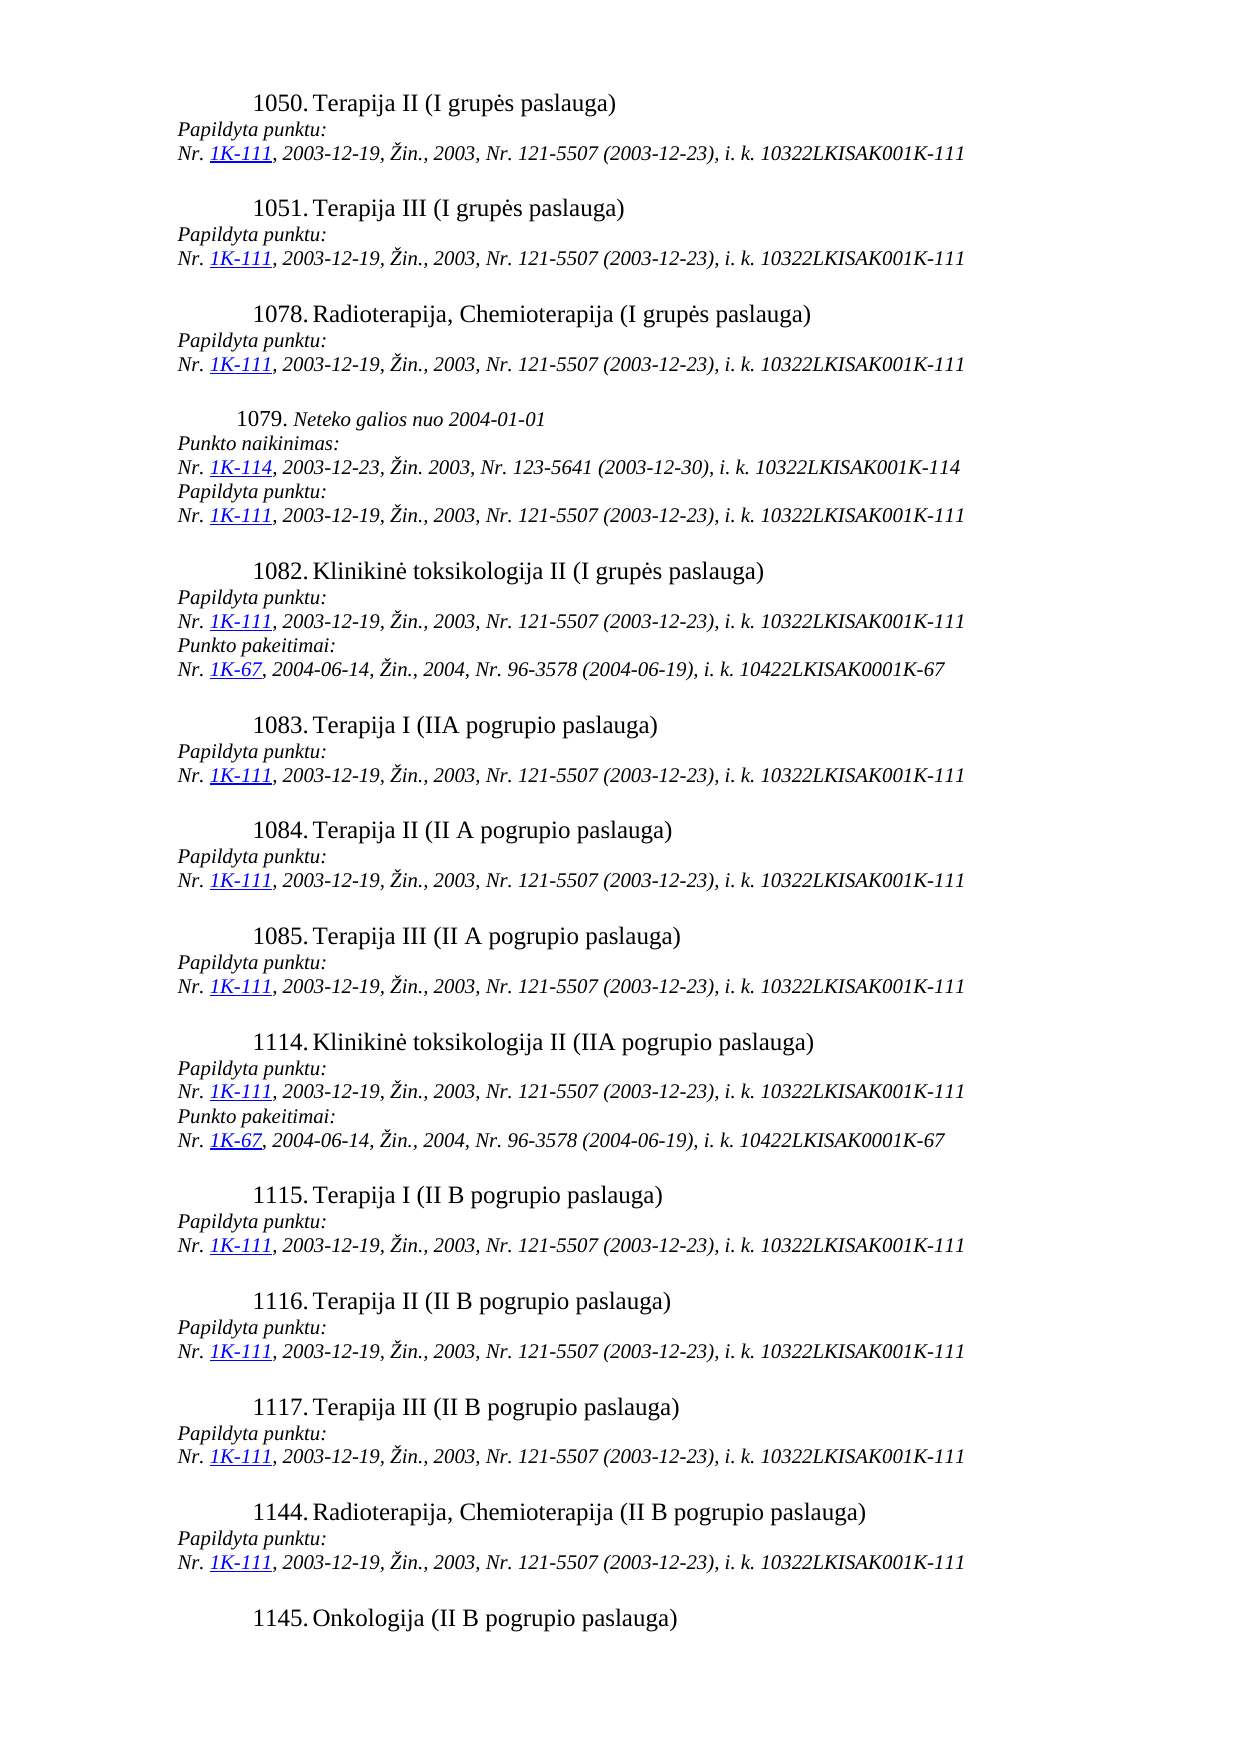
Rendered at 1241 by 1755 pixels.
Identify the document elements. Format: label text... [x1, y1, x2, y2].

text Papildyta punktu: [177, 738, 1181, 763]
text Nr. 1K-111, 2003-12-19, Žin., 2003, Nr. 121-5507 (2003-12-23), i. k. 10322LKISAK001K-111 [177, 1444, 1181, 1468]
text 1078. Radioterapija, Chemioterapija (I grupės paslauga) [177, 299, 1181, 328]
text 1050. Terapija II (I grupės paslauga) [177, 88, 1181, 117]
text 1115. Terapija I (II B pogrupio paslauga) [177, 1180, 1181, 1209]
text Punkto pakeitimai: [177, 633, 1181, 657]
text Papildyta punktu: [177, 1526, 1181, 1550]
text Papildyta punktu: [177, 844, 1181, 868]
text Nr. 1K-111, 2003-12-19, Žin., 2003, Nr. 121-5507 (2003-12-23), i. k. 10322LKISAK001K-111 [177, 1233, 1181, 1257]
text Nr. 1K-111, 2003-12-19, Žin., 2003, Nr. 121-5507 (2003-12-23), i. k. 10322LKISAK001K-111 [177, 1550, 1181, 1574]
text 1144. Radioterapija, Chemioterapija (II B pogrupio paslauga) [177, 1497, 1181, 1526]
text Papildyta punktu: [177, 222, 1181, 246]
text Nr. 1K-111, 2003-12-19, Žin., 2003, Nr. 121-5507 (2003-12-23), i. k. 10322LKISAK001K-111 [177, 763, 1181, 787]
text Nr. 1K-114, 2003-12-23, Žin. 2003, Nr. 123-5641 (2003-12-30), i. k. 10322LKISAK001K-114 [177, 455, 1181, 479]
text 1051. Terapija III (I grupės paslauga) [177, 193, 1181, 222]
text Nr. 1K-111, 2003-12-19, Žin., 2003, Nr. 121-5507 (2003-12-23), i. k. 10322LKISAK001K-111 [177, 141, 1181, 165]
text 1083. Terapija I (IIA pogrupio paslauga) [177, 710, 1181, 738]
text Punkto pakeitimai: [177, 1103, 1181, 1128]
text 1117. Terapija III (II B pogrupio paslauga) [177, 1392, 1181, 1420]
text Papildyta punktu: [177, 950, 1181, 974]
text Papildyta punktu: [177, 585, 1181, 609]
text Nr. 1K-111, 2003-12-19, Žin., 2003, Nr. 121-5507 (2003-12-23), i. k. 10322LKISAK001K-111 [177, 246, 1181, 270]
text Nr. 1K-67, 2004-06-14, Žin., 2004, Nr. 96-3578 (2004-06-19), i. k. 10422LKISAK0001K-67 [177, 657, 1181, 681]
text Papildyta punktu: [177, 1055, 1181, 1079]
text Papildyta punktu: [177, 328, 1181, 352]
text Nr. 1K-111, 2003-12-19, Žin., 2003, Nr. 121-5507 (2003-12-23), i. k. 10322LKISAK001K-111 [177, 503, 1181, 527]
text 1084. Terapija II (II A pogrupio paslauga) [177, 815, 1181, 844]
text Nr. 1K-111, 2003-12-19, Žin., 2003, Nr. 121-5507 (2003-12-23), i. k. 10322LKISAK001K-111 [177, 1079, 1181, 1103]
text Punkto naikinimas: [177, 431, 1181, 455]
text 1116. Terapija II (II B pogrupio paslauga) [177, 1286, 1181, 1315]
text Nr. 1K-111, 2003-12-19, Žin., 2003, Nr. 121-5507 (2003-12-23), i. k. 10322LKISAK001K-111 [177, 1339, 1181, 1363]
text 1114. Klinikinė toksikologija II (IIA pogrupio paslauga) [177, 1027, 1181, 1055]
text Papildyta punktu: [177, 479, 1181, 503]
text Nr. 1K-111, 2003-12-19, Žin., 2003, Nr. 121-5507 (2003-12-23), i. k. 10322LKISAK001K-111 [177, 352, 1181, 376]
text Nr. 1K-111, 2003-12-19, Žin., 2003, Nr. 121-5507 (2003-12-23), i. k. 10322LKISAK001K-111 [177, 974, 1181, 998]
text Nr. 1K-67, 2004-06-14, Žin., 2004, Nr. 96-3578 (2004-06-19), i. k. 10422LKISAK0001K-67 [177, 1128, 1181, 1152]
text Nr. 1K-111, 2003-12-19, Žin., 2003, Nr. 121-5507 (2003-12-23), i. k. 10322LKISAK001K-111 [177, 868, 1181, 892]
text Papildyta punktu: [177, 1315, 1181, 1339]
text Papildyta punktu: [177, 1209, 1181, 1233]
text Papildyta punktu: [177, 117, 1181, 141]
text Nr. 1K-111, 2003-12-19, Žin., 2003, Nr. 121-5507 (2003-12-23), i. k. 10322LKISAK001K-111 [177, 609, 1181, 633]
text 1082. Klinikinė toksikologija II (I grupės paslauga) [177, 556, 1181, 585]
text Papildyta punktu: [177, 1420, 1181, 1444]
text 1085. Terapija III (II A pogrupio paslauga) [177, 921, 1181, 950]
text 1145. Onkologija (II B pogrupio paslauga) [177, 1603, 1181, 1632]
text 1079. Neteko galios nuo 2004-01-01 [177, 405, 1181, 431]
